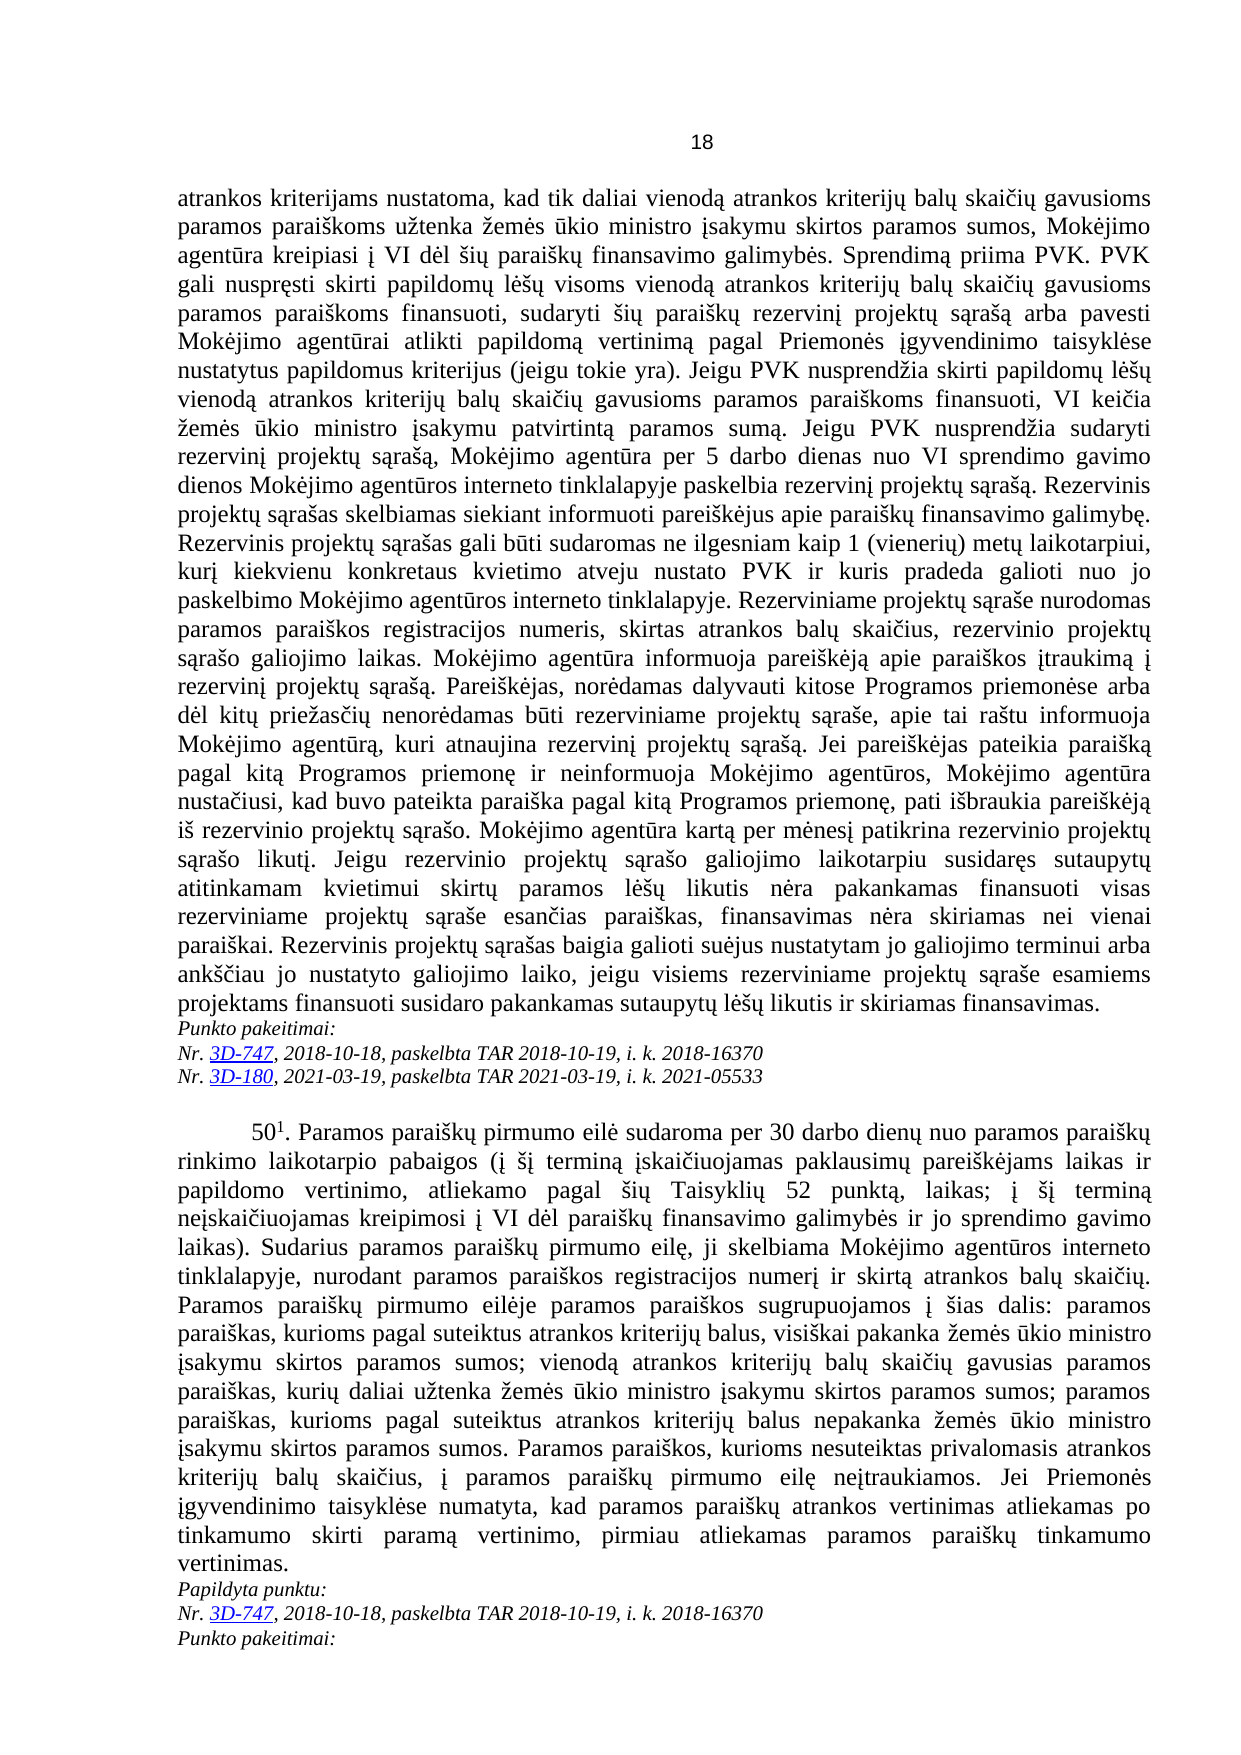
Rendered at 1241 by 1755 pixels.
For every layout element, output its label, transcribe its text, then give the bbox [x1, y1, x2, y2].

text Nr. 3D-747, 2018-10-18, paskelbta TAR 2018-10-19, i. k. 2018-16370 [177, 1601, 1152, 1625]
text Nr. 3D-747, 2018-10-18, paskelbta TAR 2018-10-19, i. k. 2018-16370 [177, 1040, 1152, 1064]
text Punkto pakeitimai: [177, 1625, 1152, 1649]
text Punkto pakeitimai: [177, 1016, 1152, 1040]
text Papildyta punktu: [177, 1577, 1152, 1601]
text 501. Paramos paraiškų pirmumo eilė sudaroma per 30 darbo dienų nuo paramos paraiškų rinkimo laikotarpio pabaigos (į šį terminą įskaičiuojamas paklausimų pareiškėjams laikas ir papildomo vertinimo, atliekamo pagal šių Taisyklių 52 punktą, laikas; į šį terminą neįskaičiuojamas kreipimosi į VI dėl paraiškų finansavimo galimybės ir jo sprendimo gavimo laikas). Sudarius paramos paraiškų pirmumo eilę, ji skelbiama Mokėjimo agentūros interneto tinklalapyje, nurodant paramos paraiškos registracijos numerį ir skirtą atrankos balų skaičių. Paramos paraiškų pirmumo eilėje paramos paraiškos sugrupuojamos į šias dalis: paramos paraiškas, kurioms pagal suteiktus atrankos kriterijų balus, visiškai pakanka žemės ūkio ministro įsakymu skirtos paramos sumos; vienodą atrankos kriterijų balų skaičių gavusias paramos paraiškas, kurių daliai užtenka žemės ūkio ministro įsakymu skirtos paramos sumos; paramos paraiškas, kurioms pagal suteiktus atrankos kriterijų balus nepakanka žemės ūkio ministro įsakymu skirtos paramos sumos. Paramos paraiškos, kurioms nesuteiktas privalomasis atrankos kriterijų balų skaičius, į paramos paraiškų pirmumo eilę neįtraukiamos. Jei Priemonės įgyvendinimo taisyklėse numatyta, kad paramos paraiškų atrankos vertinimas atliekamas po tinkamumo skirti paramą vertinimo, pirmiau atliekamas paramos paraiškų tinkamumo vertinimas. [177, 1117, 1152, 1577]
text Nr. 3D-180, 2021-03-19, paskelbta TAR 2021-03-19, i. k. 2021-05533 [177, 1064, 1152, 1088]
text atrankos kriterijams nustatoma, kad tik daliai vienodą atrankos kriterijų balų skaičių gavusioms paramos paraiškoms užtenka žemės ūkio ministro įsakymu skirtos paramos sumos, Mokėjimo agentūra kreipiasi į VI dėl šių paraiškų finansavimo galimybės. Sprendimą priima PVK. PVK gali nuspręsti skirti papildomų lėšų visoms vienodą atrankos kriterijų balų skaičių gavusioms paramos paraiškoms finansuoti, sudaryti šių paraiškų rezervinį projektų sąrašą arba pavesti Mokėjimo agentūrai atlikti papildomą vertinimą pagal Priemonės įgyvendinimo taisyklėse nustatytus papildomus kriterijus (jeigu tokie yra). Jeigu PVK nusprendžia skirti papildomų lėšų vienodą atrankos kriterijų balų skaičių gavusioms paramos paraiškoms finansuoti, VI keičia žemės ūkio ministro įsakymu patvirtintą paramos sumą. Jeigu PVK nusprendžia sudaryti rezervinį projektų sąrašą, Mokėjimo agentūra per 5 darbo dienas nuo VI sprendimo gavimo dienos Mokėjimo agentūros interneto tinklalapyje paskelbia rezervinį projektų sąrašą. Rezervinis projektų sąrašas skelbiamas siekiant informuoti pareiškėjus apie paraiškų finansavimo galimybę. Rezervinis projektų sąrašas gali būti sudaromas ne ilgesniam kaip 1 (vienerių) metų laikotarpiui, kurį kiekvienu konkretaus kvietimo atveju nustato PVK ir kuris pradeda galioti nuo jo paskelbimo Mokėjimo agentūros interneto tinklalapyje. Rezerviniame projektų sąraše nurodomas paramos paraiškos registracijos numeris, skirtas atrankos balų skaičius, rezervinio projektų sąrašo galiojimo laikas. Mokėjimo agentūra informuoja pareiškėją apie paraiškos įtraukimą į rezervinį projektų sąrašą. Pareiškėjas, norėdamas dalyvauti kitose Programos priemonėse arba dėl kitų priežasčių nenorėdamas būti rezerviniame projektų sąraše, apie tai raštu informuoja Mokėjimo agentūrą, kuri atnaujina rezervinį projektų sąrašą. Jei pareiškėjas pateikia paraišką pagal kitą Programos priemonę ir neinformuoja Mokėjimo agentūros, Mokėjimo agentūra nustačiusi, kad buvo pateikta paraiška pagal kitą Programos priemonę, pati išbraukia pareiškėją iš rezervinio projektų sąrašo. Mokėjimo agentūra kartą per mėnesį patikrina rezervinio projektų sąrašo likutį. Jeigu rezervinio projektų sąrašo galiojimo laikotarpiu susidaręs sutaupytų atitinkamam kvietimui skirtų paramos lėšų likutis nėra pakankamas finansuoti visas rezerviniame projektų sąraše esančias paraiškas, finansavimas nėra skiriamas nei vienai paraiškai. Rezervinis projektų sąrašas baigia galioti suėjus nustatytam jo galiojimo terminui arba ankščiau jo nustatyto galiojimo laiko, jeigu visiems rezerviniame projektų sąraše esamiems projektams finansuoti susidaro pakankamas sutaupytų lėšų likutis ir skiriamas finansavimas. [177, 183, 1152, 1016]
